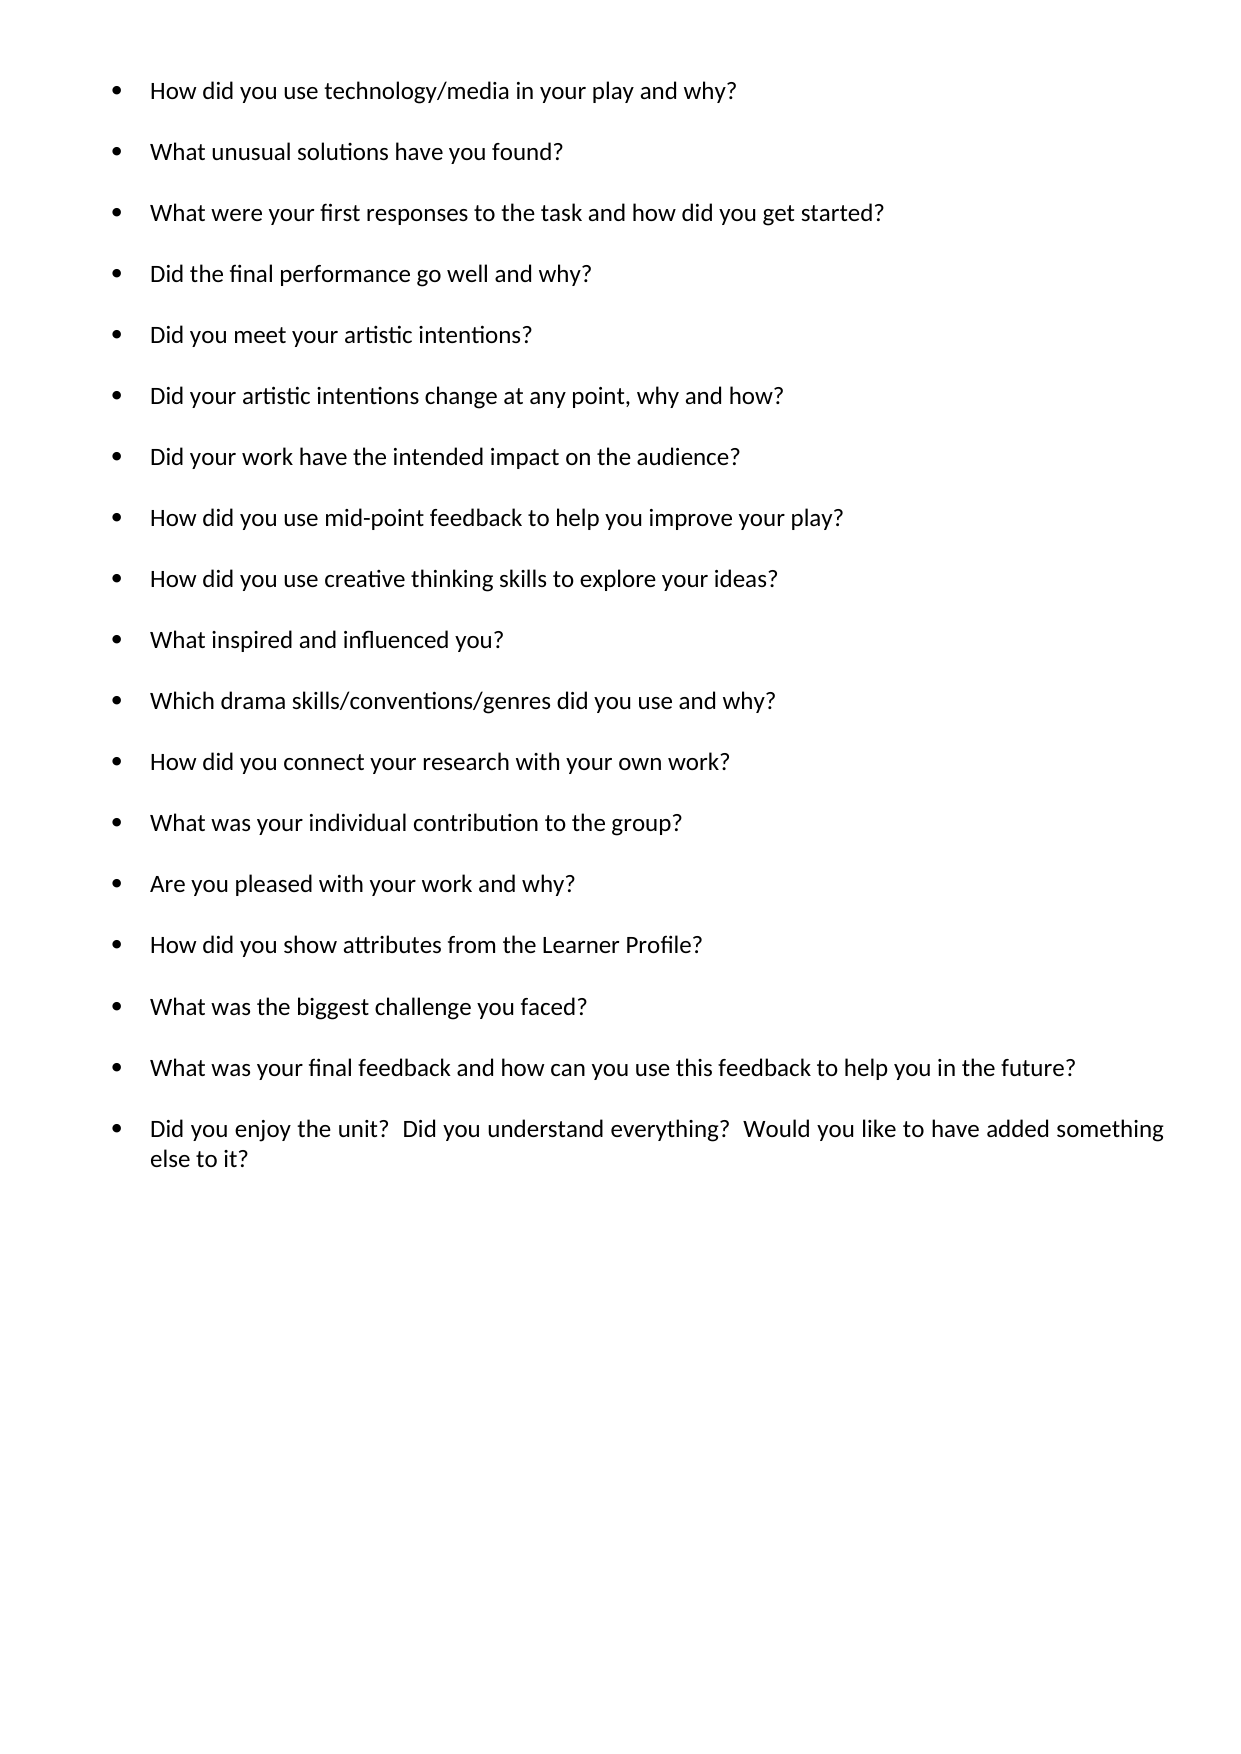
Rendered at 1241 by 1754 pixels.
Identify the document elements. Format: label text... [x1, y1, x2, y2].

list Did your artistic intentions change at any point, why and how? [112, 380, 1165, 411]
list Are you pleased with your work and why? [112, 868, 1165, 899]
list What was your individual contribution to the group? [112, 807, 1165, 838]
list How did you use mid-point feedback to help you improve your play? [112, 502, 1165, 533]
list How did you use creative thinking skills to explore your ideas? [112, 563, 1165, 594]
list What were your first responses to the task and how did you get started? [112, 197, 1165, 228]
list What was the biggest challenge you faced? [112, 991, 1165, 1021]
list Did the final performance go well and why? [112, 258, 1165, 289]
list Did you meet your artistic intentions? [112, 319, 1165, 350]
list Did you enjoy the unit? Did you understand everything? Would you like to have added something else to it? [112, 1113, 1165, 1174]
list How did you show attributes from the Learner Profile? [112, 929, 1165, 960]
list How did you use technology/media in your play and why? [112, 75, 1165, 106]
list What was your final feedback and how can you use this feedback to help you in the future? [112, 1052, 1165, 1082]
list What unusual solutions have you found? [112, 136, 1165, 167]
list Which drama skills/conventions/genres did you use and why? [112, 685, 1165, 716]
list How did you connect your research with your own work? [112, 746, 1165, 777]
list Did your work have the intended impact on the audience? [112, 441, 1165, 472]
list What inspired and influenced you? [112, 624, 1165, 655]
